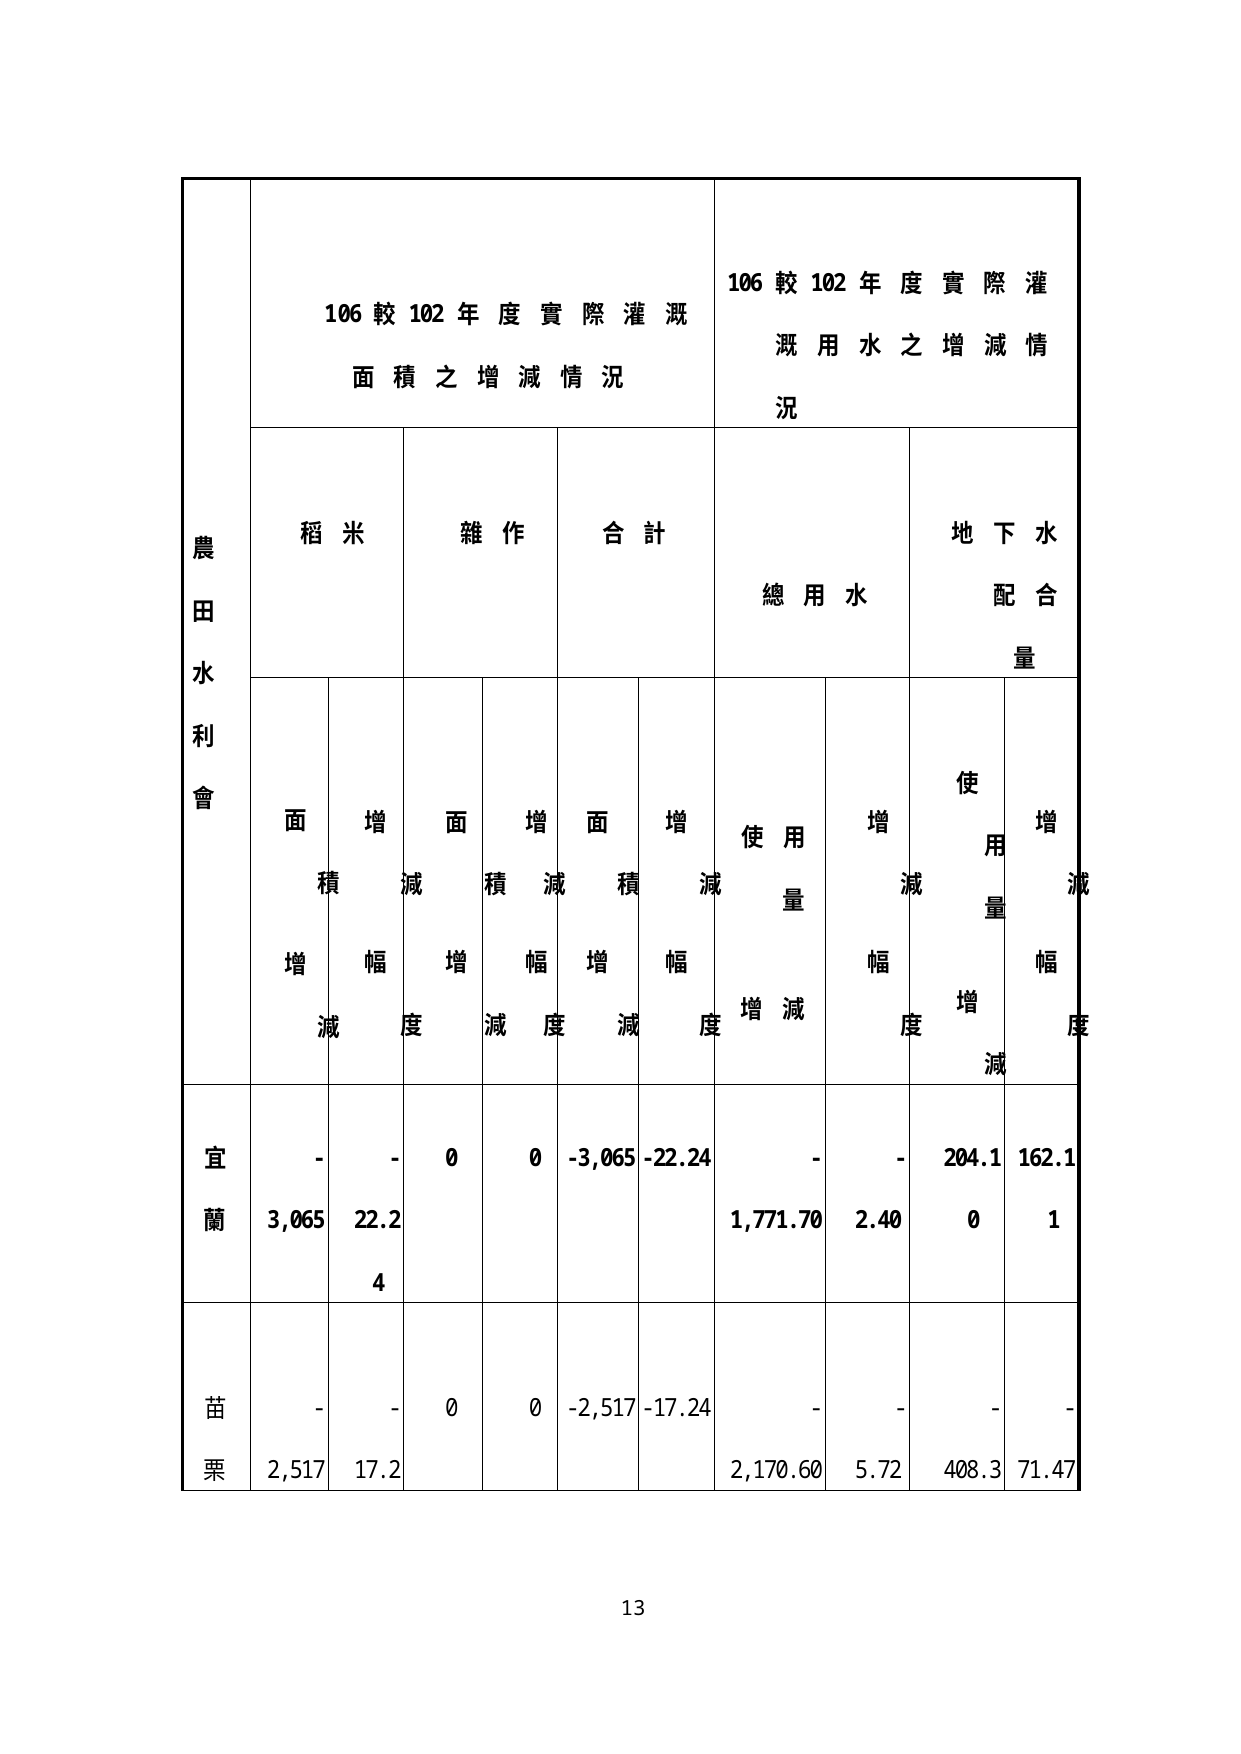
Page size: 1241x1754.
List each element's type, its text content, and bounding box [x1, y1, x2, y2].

table_cell 增減 幅度 [639, 678, 714, 1083]
table_cell 使用量 增減 [910, 678, 1004, 1083]
table_cell 合計 [558, 428, 714, 677]
table_cell 0 [404, 1085, 482, 1302]
table_cell 增減 幅度 [483, 678, 557, 1083]
table_cell 204.10 [910, 1085, 1004, 1302]
table_cell 162.11 [1005, 1085, 1077, 1302]
table_cell 地下水配合量 [910, 428, 1077, 677]
table_cell -3,065 [251, 1085, 328, 1302]
table_cell 總用水 [715, 428, 909, 677]
table_cell -22.24 [639, 1085, 714, 1302]
table_cell -71.47 [1005, 1303, 1077, 1490]
table_cell 0 [483, 1085, 557, 1302]
table_cell -2,517 [251, 1303, 328, 1490]
table_cell -3,065 [558, 1085, 638, 1302]
table_cell -2,517 [558, 1303, 638, 1490]
table_cell -2.40 [826, 1085, 909, 1302]
table_cell 面積 增減 [558, 678, 638, 1083]
table_cell 增減 幅度 [1005, 678, 1077, 1083]
table_cell 增減 幅度 [329, 678, 403, 1083]
table_cell 使用量 增減 [715, 678, 825, 1083]
table_cell 0 [404, 1303, 482, 1490]
table_cell 宜 蘭 [184, 1085, 250, 1302]
table_cell -2,170.60 [715, 1303, 825, 1490]
table_cell -17.24 [639, 1303, 714, 1490]
table_cell -408.3 [910, 1303, 1004, 1490]
table_cell 增減 幅度 [826, 678, 909, 1083]
table_header 農田水利會 [184, 180, 250, 1083]
table_header 106較102年度實際灌溉面積之增減情況 [251, 180, 714, 427]
table_cell -17.2 [329, 1303, 403, 1490]
table_cell 稻米 [251, 428, 403, 677]
table_cell -22.24 [329, 1085, 403, 1302]
table_cell 0 [483, 1303, 557, 1490]
table_cell -1,771.70 [715, 1085, 825, 1302]
table_cell -5.72 [826, 1303, 909, 1490]
table_cell 面積 增減 [404, 678, 482, 1083]
table_cell 雜作 [404, 428, 557, 677]
table_cell 苗 栗 [184, 1303, 250, 1490]
table_header 106較102年度實際灌溉用水之增減情況 [715, 180, 1077, 427]
table_cell 面積 增減 [251, 678, 328, 1083]
